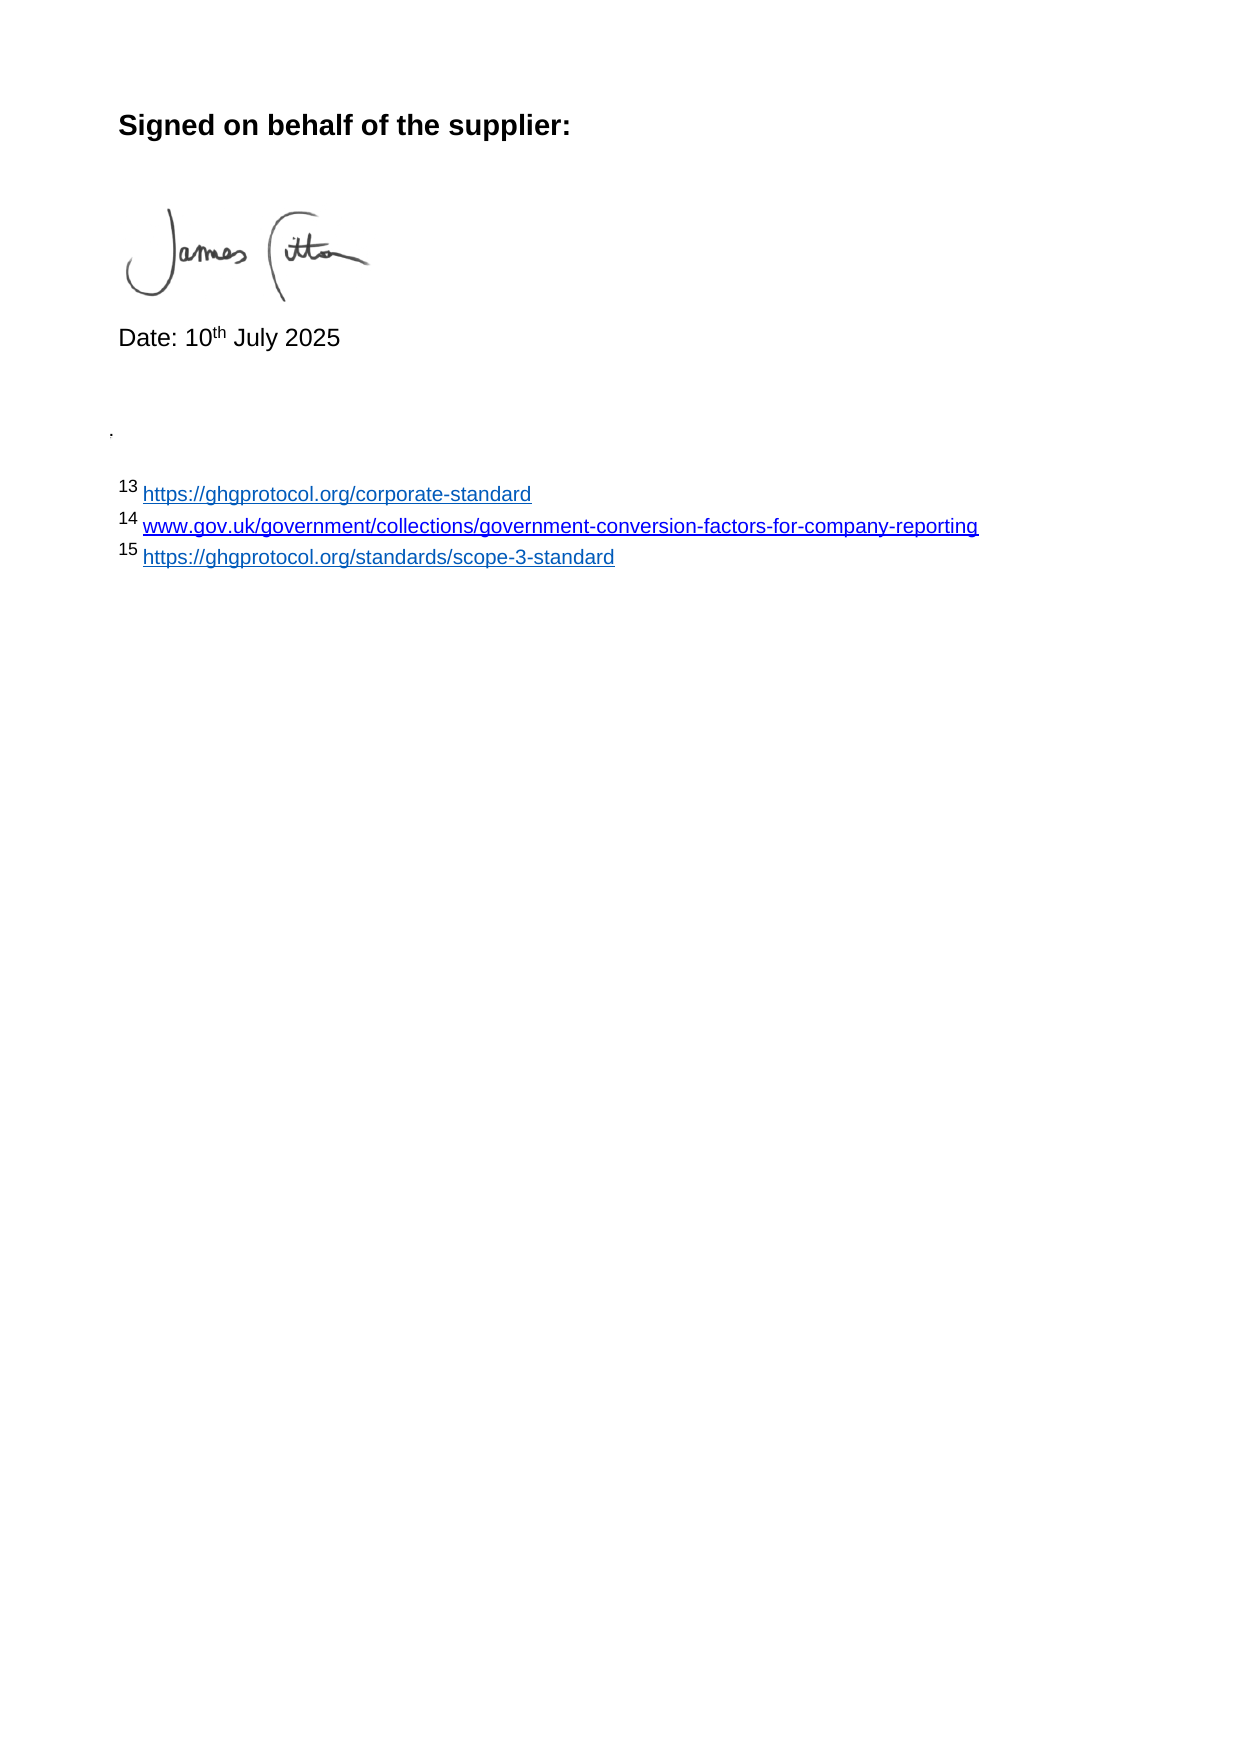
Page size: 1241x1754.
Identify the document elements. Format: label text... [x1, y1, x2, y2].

text 15 https://ghgprotocol.org/standards/scope-3-standard [118, 539, 1134, 571]
text Date: 10th July 2025 [118, 323, 802, 352]
text 14 www.gov.uk/government/collections/government-conversion-factors-for-company-reporting [118, 508, 1134, 539]
text 13 https://ghgprotocol.org/corporate-standard [118, 476, 1134, 507]
subtitle Signed on behalf of the supplier: [118, 108, 1134, 142]
